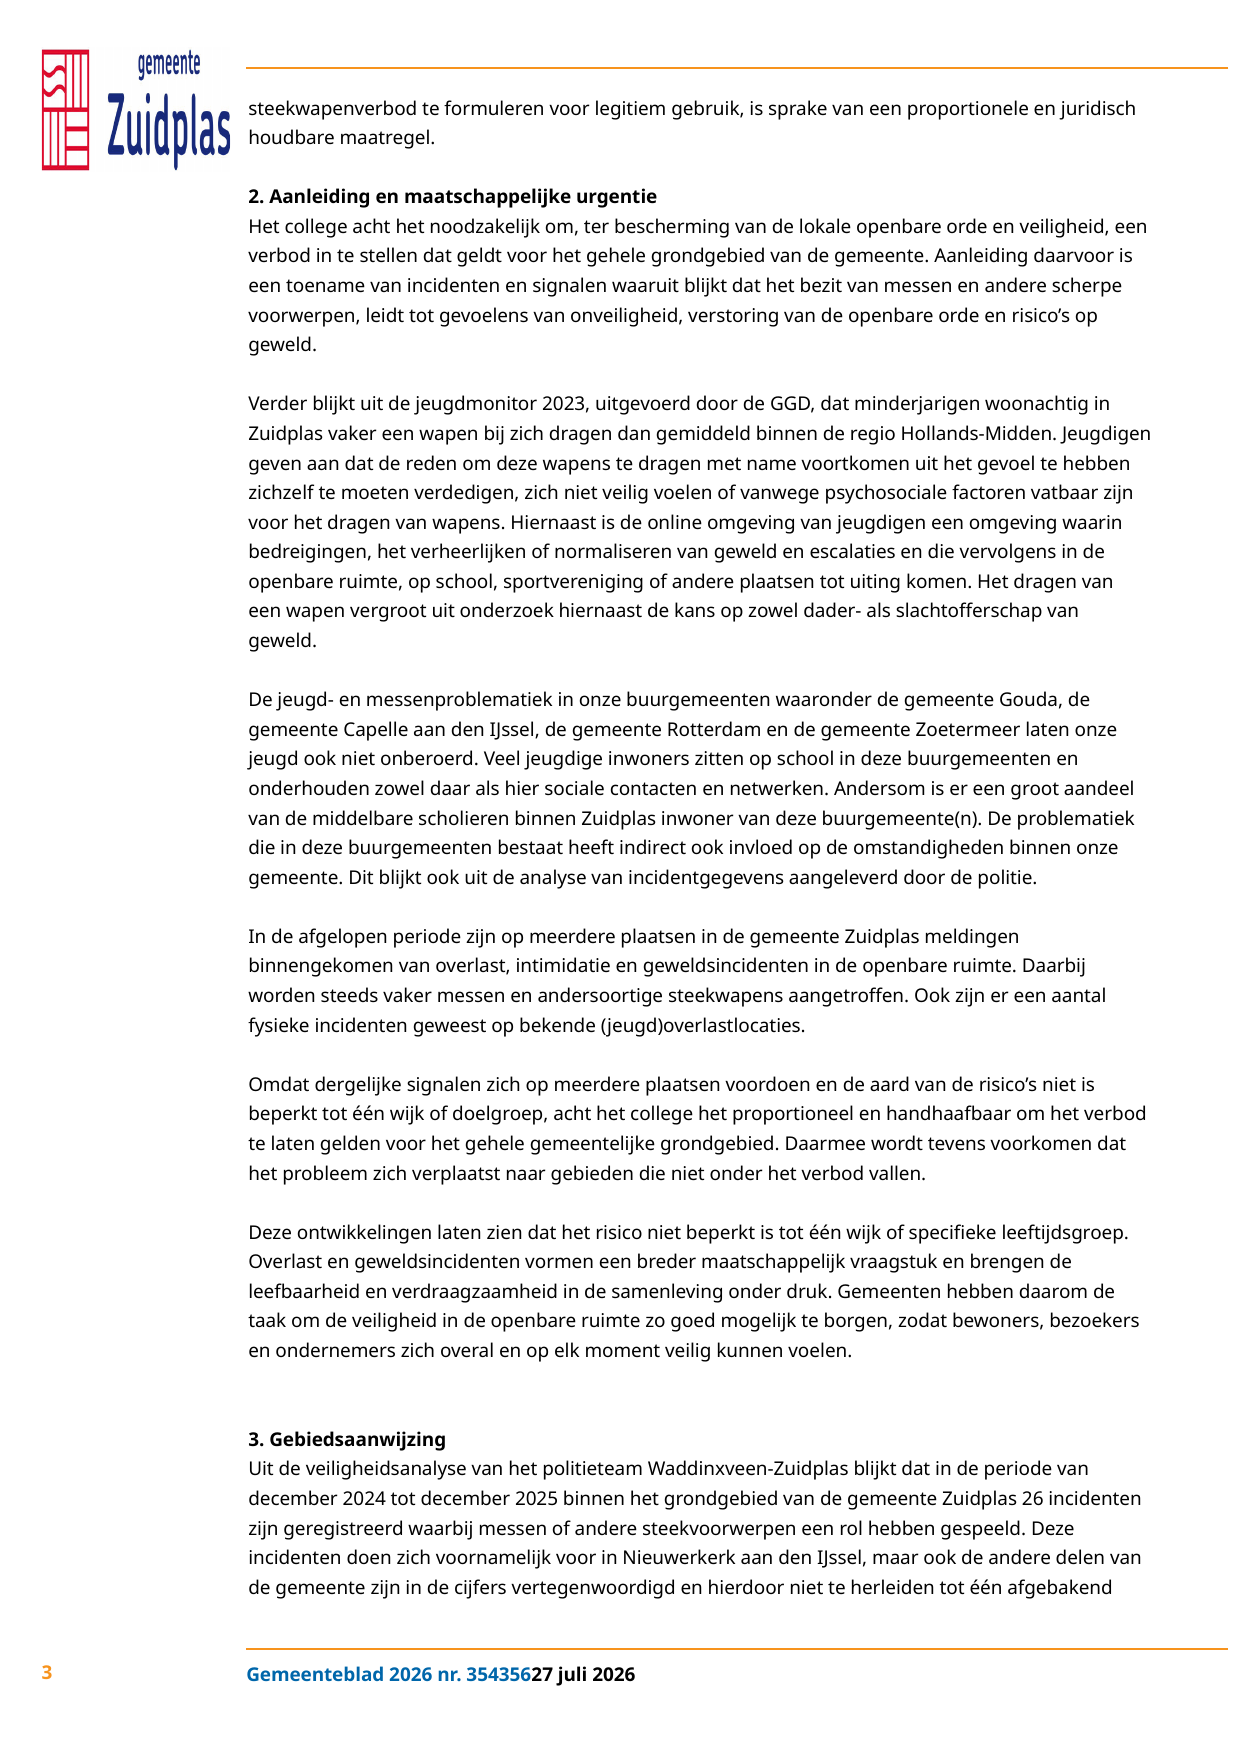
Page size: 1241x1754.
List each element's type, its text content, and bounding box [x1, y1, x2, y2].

text 2. Aanleiding en maatschappelijke urgentie [248, 183, 1152, 209]
text steekwapenverbod te formuleren voor legitiem gebruik, is sprake van een proportionele en juridisch houdbare maatregel. [248, 95, 1152, 150]
text Verder blijkt uit de jeugdmonitor 2023, uitgevoerd door de GGD, dat minderjarigen woonachtig in Zuidplas vaker een wapen bij zich dragen dan gemiddeld binnen de regio Hollands-Midden. Jeugdigen geven aan dat de reden om deze wapens te dragen met name voortkomen uit het gevoel te hebben zichzelf te moeten verdedigen, zich niet veilig voelen of vanwege psychosociale factoren vatbaar zijn voor het dragen van wapens. Hiernaast is de online omgeving van jeugdigen een omgeving waarin bedreigingen, het verheerlijken of normaliseren van geweld en escalaties en die vervolgens in de openbare ruimte, op school, sportvereniging of andere plaatsen tot uiting komen. Het dragen van een wapen vergroot uit onderzoek hiernaast de kans op zowel dader- als slachtofferschap van geweld. [248, 391, 1152, 653]
text De jeugd- en messenproblematiek in onze buurgemeenten waaronder de gemeente Gouda, de gemeente Capelle aan den IJssel, de gemeente Rotterdam en de gemeente Zoetermeer laten onze jeugd ook niet onberoerd. Veel jeugdige inwoners zitten op school in deze buurgemeenten en onderhouden zowel daar als hier sociale contacten en netwerken. Andersom is er een groot aandeel van de middelbare scholieren binnen Zuidplas inwoner van deze buurgemeente(n). De problematiek die in deze buurgemeenten bestaat heeft indirect ook invloed op de omstandigheden binnen onze gemeente. Dit blijkt ook uit de analyse van incidentgegevens aangeleverd door de politie. [248, 686, 1152, 890]
picture [41, 47, 231, 172]
text Deze ontwikkelingen laten zien dat het risico niet beperkt is tot één wijk of specifieke leeftijdsgroep. Overlast en geweldsincidenten vormen een breder maatschappelijk vraagstuk en brengen de leefbaarheid en verdraagzaamheid in de samenleving onder druk. Gemeenten hebben daarom de taak om de veiligheid in de openbare ruimte zo goed mogelijk te borgen, zodat bewoners, bezoekers en ondernemers zich overal en op elk moment veilig kunnen voelen. [248, 1219, 1152, 1363]
text Het college acht het noodzakelijk om, ter bescherming van de lokale openbare orde en veiligheid, een verbod in te stellen dat geldt voor het gehele grondgebied van de gemeente. Aanleiding daarvoor is een toename van incidenten en signalen waaruit blijkt dat het bezit van messen en andere scherpe voorwerpen, leidt tot gevoelens van onveiligheid, verstoring van de openbare orde en risico’s op geweld. [248, 213, 1152, 357]
text In de afgelopen periode zijn op meerdere plaatsen in de gemeente Zuidplas meldingen binnengekomen van overlast, intimidatie en geweldsincidenten in de openbare ruimte. Daarbij worden steeds vaker messen en andersoortige steekwapens aangetroffen. Ook zijn er een aantal fysieke incidenten geweest op bekende (jeugd)overlastlocaties. [248, 923, 1152, 1038]
text 3. Gebiedsaanwijzing [248, 1426, 1152, 1452]
text Uit de veiligheidsanalyse van het politieteam Waddinxveen-Zuidplas blijkt dat in de periode van december 2024 tot december 2025 binnen het grondgebied van de gemeente Zuidplas 26 incidenten zijn geregistreerd waarbij messen of andere steekvoorwerpen een rol hebben gespeeld. Deze incidenten doen zich voornamelijk voor in Nieuwerkerk aan den IJssel, maar ook de andere delen van de gemeente zijn in de cijfers vertegenwoordigd en hierdoor niet te herleiden tot één afgebakend [248, 1456, 1152, 1600]
text Omdat dergelijke signalen zich op meerdere plaatsen voordoen en de aard van de risico’s niet is beperkt tot één wijk of doelgroep, acht het college het proportioneel en handhaafbaar om het verbod te laten gelden voor het gehele gemeentelijke grondgebied. Daarmee wordt tevens voorkomen dat het probleem zich verplaatst naar gebieden die niet onder het verbod vallen. [248, 1071, 1152, 1186]
